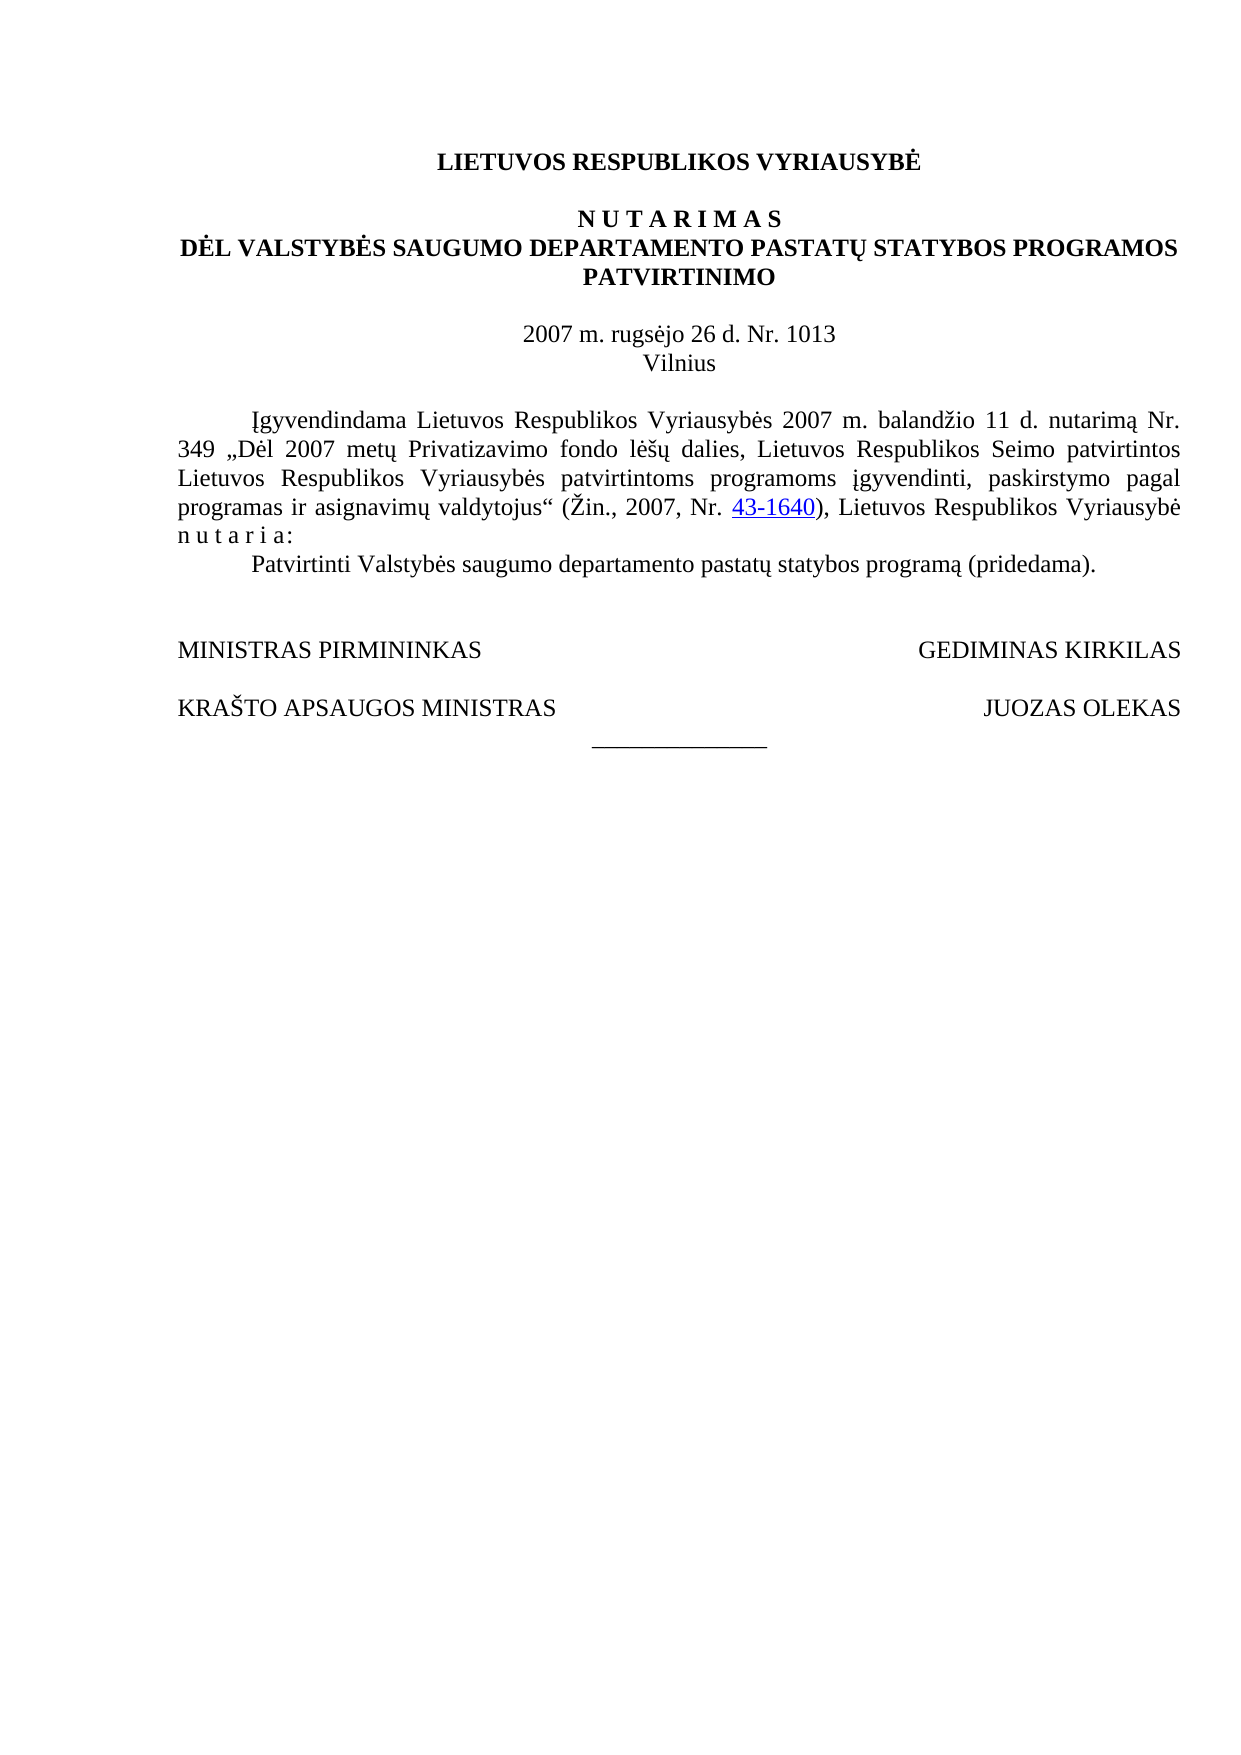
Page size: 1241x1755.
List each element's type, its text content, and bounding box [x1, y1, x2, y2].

text Vilnius [177, 348, 1181, 377]
text Ministras Pirmininkas Gediminas Kirkilas [177, 636, 1181, 664]
text Patvirtinti Valstybės saugumo departamento pastatų statybos programą (pridedama). [177, 549, 1181, 578]
text N U T A R I M A S [177, 204, 1181, 233]
text LIETUVOS RESPUBLIKOS VYRIAUSYBĖ [177, 147, 1181, 176]
text 2007 m. rugsėjo 26 d. Nr. 1013 [177, 319, 1181, 348]
text Įgyvendindama Lietuvos Respublikos Vyriausybės 2007 m. balandžio 11 d. nutarimą Nr. 349 „Dėl 2007 metų Privatizavimo fondo lėšų dalies, Lietuvos Respublikos Seimo patvirtintos Lietuvos Respublikos Vyriausybės patvirtintoms programoms įgyvendinti, paskirstymo pagal programas ir asignavimų valdytojus“ (Žin., 2007, Nr. 43-1640), Lietuvos Respublikos Vyriausybė nutaria: [177, 406, 1181, 549]
text DĖL VALSTYBĖS SAUGUMO DEPARTAMENTO PASTATŲ STATYBOS PROGRAMOS PATVIRTINIMO [177, 233, 1181, 291]
text Krašto apsaugos ministras Juozas Olekas [177, 693, 1181, 722]
text ______________ [177, 722, 1181, 751]
